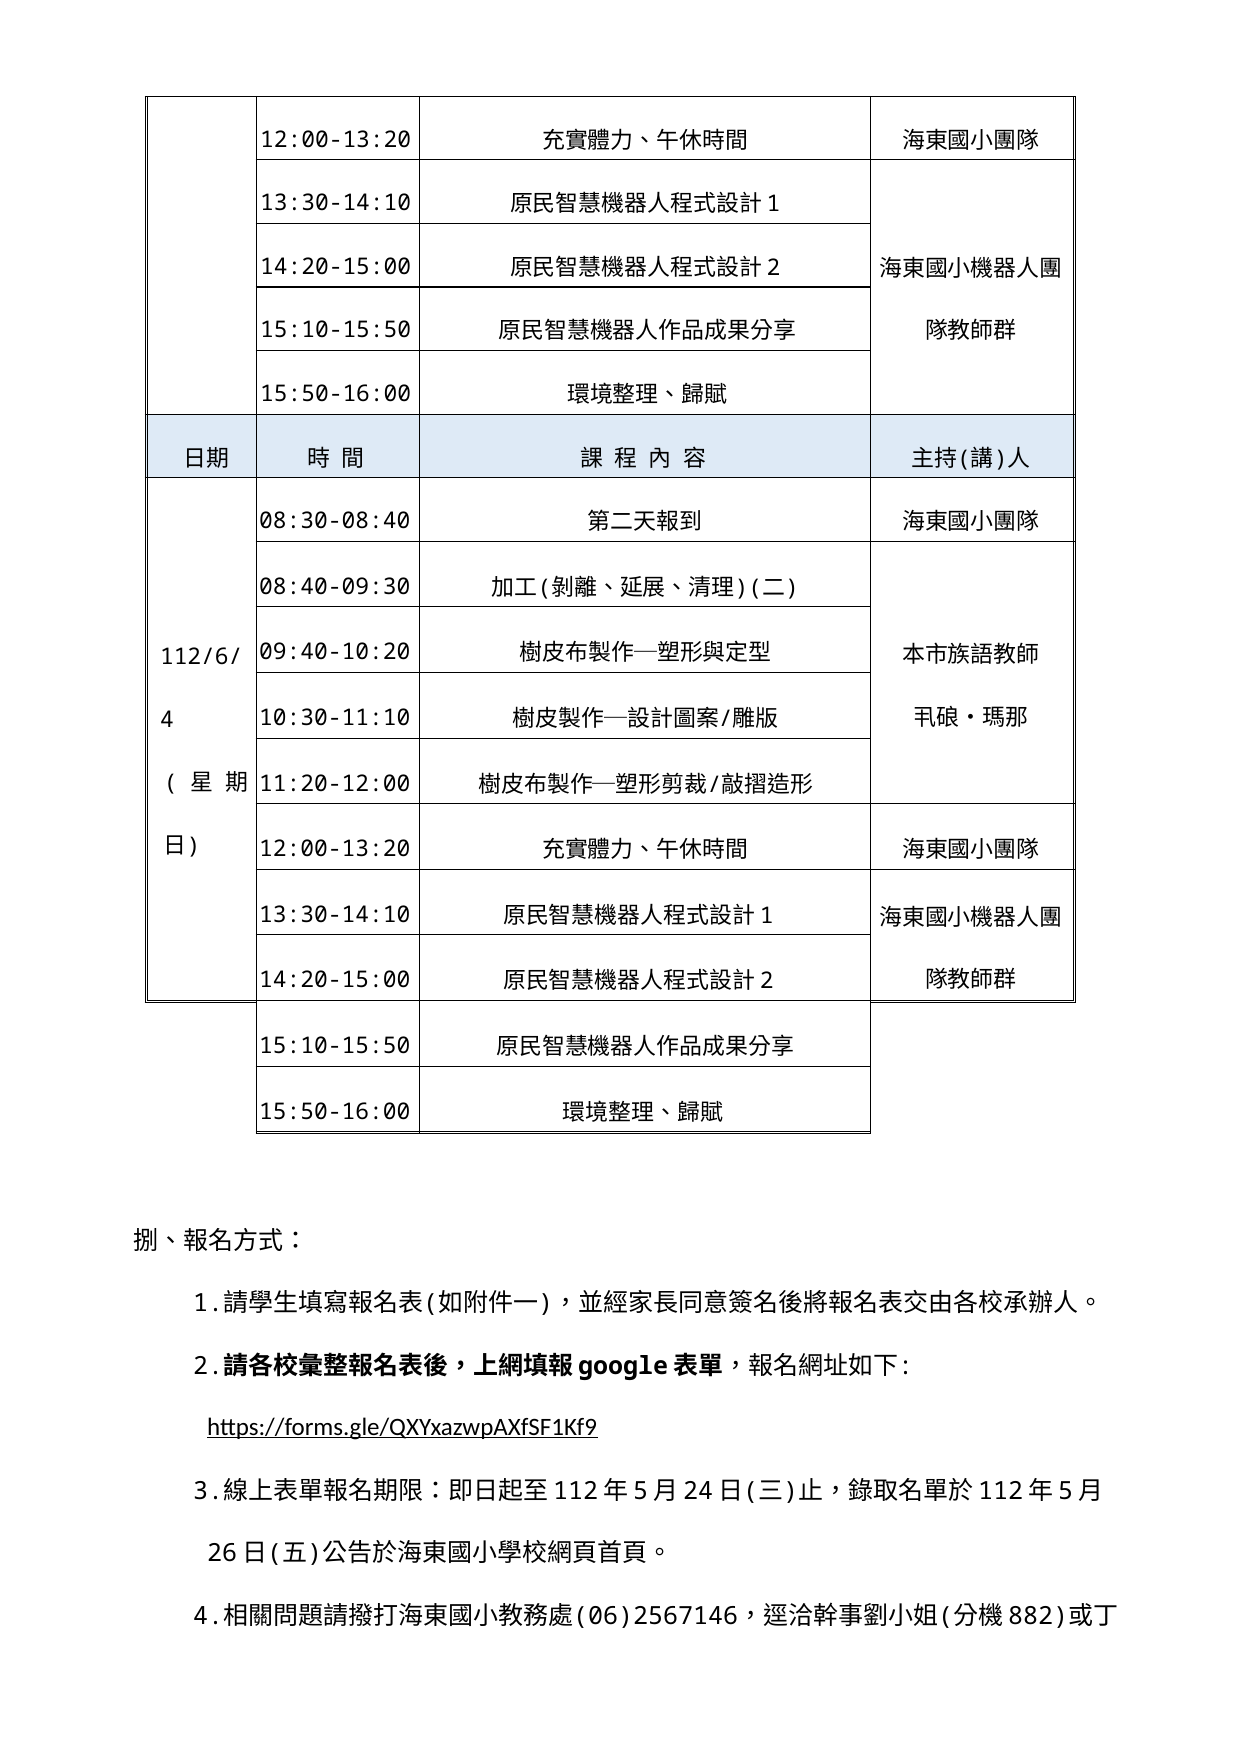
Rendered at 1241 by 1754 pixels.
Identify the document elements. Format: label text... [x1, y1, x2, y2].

table_cell 原民智慧機器人程式設計2 [420, 224, 870, 286]
table_cell 樹皮製作─設計圖案/雕版 [420, 673, 870, 737]
table_cell 日期 [148, 415, 256, 477]
table_cell 海東國小團隊 [871, 804, 1073, 869]
text https://forms.gle/QXYxazwpAXfSF1Kf9 [177, 1384, 1122, 1447]
table_cell 原民智慧機器人程式設計1 [420, 160, 870, 223]
text 1.請學生填寫報名表(如附件一)，並經家長同意簽名後將報名表交由各校承辦人。 [133, 1259, 1122, 1322]
table_cell 09:40-10:20 [257, 607, 419, 672]
table_cell 15:50-16:00 [257, 351, 419, 413]
table_cell 環境整理、歸賦 [420, 351, 870, 413]
table_cell 13:30-14:10 [257, 160, 419, 223]
table_cell 14:20-15:00 [257, 224, 419, 286]
table_cell 10:30-11:10 [257, 673, 419, 737]
table_cell 原民智慧機器人作品成果分享 [420, 1001, 870, 1066]
table_cell 海東國小團隊 [871, 478, 1073, 541]
table_cell 第二天報到 [420, 478, 870, 541]
text 2.請各校彙整報名表後，上網填報google表單，報名網址如下: [133, 1322, 1122, 1384]
table_cell [148, 97, 256, 413]
table_cell 環境整理、歸賦 [420, 1067, 870, 1131]
table_cell 本市族語教師 丮硠‧瑪那 [871, 542, 1073, 803]
table_cell 海東國小機器人團隊教師群 [871, 160, 1073, 413]
table_cell 海東國小機器人團隊教師群 [871, 870, 1073, 1000]
table_cell 08:30-08:40 [257, 478, 419, 541]
table_cell 時 間 [257, 415, 419, 477]
table_cell 15:10-15:50 [257, 1001, 419, 1066]
table_cell 15:50-16:00 [257, 1067, 419, 1131]
table_cell 12:00-13:20 [257, 804, 419, 869]
table_cell 加工(剝離、延展、清理)(二) [420, 542, 870, 606]
text 捌、報名方式： [133, 1197, 1122, 1259]
table_cell 主持(講)人 [871, 415, 1073, 477]
table_cell 原民智慧機器人程式設計2 [420, 935, 870, 1000]
table_cell 樹皮布製作─塑形與定型 [420, 607, 870, 672]
table_cell 充實體力、午休時間 [420, 804, 870, 869]
table_cell 08:40-09:30 [257, 542, 419, 606]
table_cell 11:20-12:00 [257, 739, 419, 803]
table_cell 原民智慧機器人作品成果分享 [420, 288, 870, 350]
table_cell 14:20-15:00 [257, 935, 419, 1000]
table_cell 13:30-14:10 [257, 870, 419, 934]
table_cell 15:10-15:50 [257, 288, 419, 350]
table_cell 112/6/4 (星期日) [148, 478, 256, 1000]
table_cell 12:00-13:20 [257, 97, 419, 159]
table_cell 充實體力、午休時間 [420, 97, 870, 159]
table_cell 原民智慧機器人程式設計1 [420, 870, 870, 934]
table_cell 課 程 內 容 [420, 415, 870, 477]
text 4.相關問題請撥打海東國小教務處(06)2567146，逕洽幹事劉小姐(分機882)或丁 [133, 1572, 1122, 1634]
text 3.線上表單報名期限：即日起至112年5月24日(三)止，錄取名單於112年5月26日(五)公告於海東國小學校網頁首頁。 [133, 1447, 1122, 1572]
table_cell 樹皮布製作─塑形剪裁/敲摺造形 [420, 739, 870, 803]
table_cell 海東國小團隊 [871, 97, 1073, 159]
